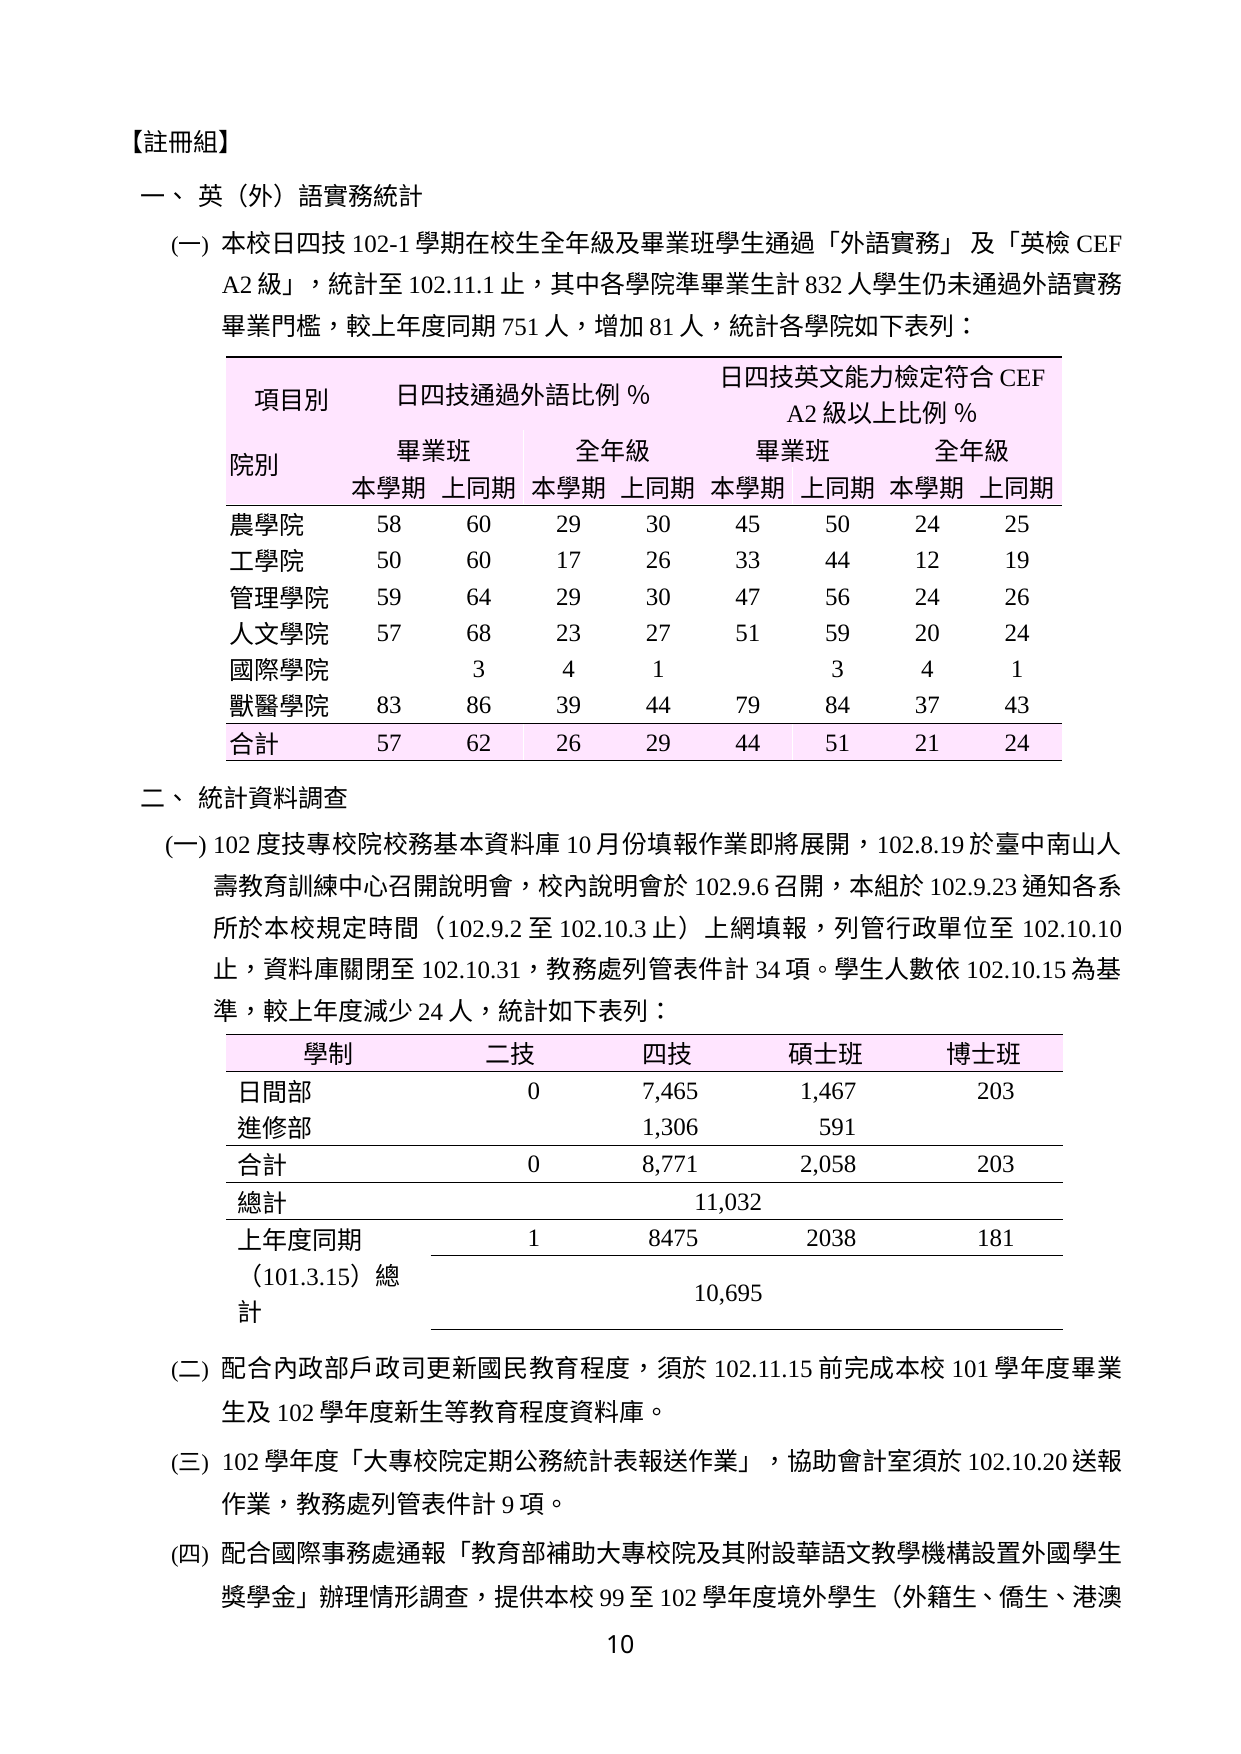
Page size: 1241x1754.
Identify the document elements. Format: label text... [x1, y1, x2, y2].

table_cell 8475 [589, 1220, 747, 1255]
table_cell 64 [434, 578, 523, 614]
table_cell 24 [882, 578, 972, 614]
table_cell 人文學院 [226, 614, 344, 651]
list 配合國際事務處通報「教育部補助大專校院及其附設華語文教學機構設置外國學生獎學金」辦理情形調查，提供本校99至102學年度境外學生（外籍生、僑生、港澳 [171, 1528, 1122, 1615]
table_cell 47 [703, 578, 792, 614]
table_cell 上同期 [613, 467, 703, 504]
table_cell [344, 651, 434, 687]
table_header 日四技英文能力檢定符合CEF A2級以上比例 ％ [703, 358, 1062, 430]
table_cell 56 [793, 578, 882, 614]
table_cell 29 [613, 724, 703, 760]
table_cell 工學院 [226, 542, 344, 578]
table_header 碩士班 [747, 1035, 905, 1071]
table_cell 181 [905, 1220, 1063, 1255]
list 統計資料調查 [141, 774, 1122, 816]
table_cell 上同期 [793, 467, 882, 504]
table_cell 獸醫學院 [226, 687, 344, 723]
table_header 學制 [226, 1035, 431, 1071]
table_cell 84 [793, 687, 882, 723]
table_cell 26 [972, 578, 1062, 614]
table_cell 3 [793, 651, 882, 687]
table_cell 20 [882, 614, 972, 651]
table_cell 86 [434, 687, 523, 723]
table_cell 68 [434, 614, 523, 651]
table_cell 國際學院 [226, 651, 344, 687]
table_cell 50 [793, 506, 882, 542]
table_cell 3 [434, 651, 523, 687]
table_cell 本學期 [344, 467, 434, 504]
table_cell 10,695 [431, 1256, 1063, 1329]
table_cell 總計 [226, 1183, 431, 1219]
table_cell 1,306 [589, 1109, 747, 1145]
table_cell 1 [972, 651, 1062, 687]
table_header 博士班 [905, 1035, 1063, 1071]
table_cell 203 [905, 1146, 1063, 1182]
table_cell 進修部 [226, 1109, 431, 1145]
table_cell 農學院 [226, 506, 344, 542]
table_cell 30 [613, 578, 703, 614]
table_cell 57 [344, 614, 434, 651]
table_cell 50 [344, 542, 434, 578]
table_cell 79 [703, 687, 792, 723]
list 英（外）語實務統計 [141, 172, 1122, 214]
table_cell 畢業班 [703, 430, 882, 467]
table_cell 日間部 [226, 1072, 431, 1108]
table_cell 19 [972, 542, 1062, 578]
table_cell 33 [703, 542, 792, 578]
table_cell 24 [882, 506, 972, 542]
table_cell 0 [431, 1146, 589, 1182]
table_cell 24 [972, 724, 1062, 760]
table_cell 30 [613, 506, 703, 542]
table_cell 39 [524, 687, 613, 723]
table_cell 29 [524, 578, 613, 614]
table_cell 44 [613, 687, 703, 723]
table_cell 44 [703, 724, 792, 760]
table_header 四技 [589, 1035, 747, 1071]
table_cell 本學期 [703, 467, 792, 504]
table_cell [431, 1109, 589, 1145]
list 102度技專校院校務基本資料庫10月份填報作業即將展開，102.8.19於臺中南山人壽教育訓練中心召開說明會，校內說明會於102.9.6召開，本組於102.9.23通知各系所於本校規定時間（102.9.2至102.10.3止）上網填報，列管行政單位至102.10.10止，資料庫關閉至102.10.31，教務處列管表件計34項。學生人數依102.10.15為基準，較上年度減少24人，統計如下表列： [165, 821, 1122, 1029]
table_cell 26 [524, 724, 613, 760]
table_cell 83 [344, 687, 434, 723]
list 102學年度「大專校院定期公務統計表報送作業」，協助會計室須於102.10.20送報作業，教務處列管表件計9項。 [171, 1435, 1122, 1523]
table_cell 4 [882, 651, 972, 687]
table_cell 59 [793, 614, 882, 651]
table_cell 21 [882, 724, 972, 760]
table_cell 51 [703, 614, 792, 651]
table_cell 27 [613, 614, 703, 651]
table_cell 全年級 [882, 430, 1062, 467]
table_cell 59 [344, 578, 434, 614]
table_cell 本學期 [524, 467, 613, 504]
table_cell [703, 651, 792, 687]
table_cell 上同期 [434, 467, 523, 504]
table_cell 591 [747, 1109, 905, 1145]
table_cell 畢業班 [344, 430, 523, 467]
table_cell 29 [524, 506, 613, 542]
table_cell 合計 [226, 724, 344, 760]
table_cell 17 [524, 542, 613, 578]
list 本校日四技102-1學期在校生全年級及畢業班學生通過「外語實務」 及「英檢CEF A2級」，統計至102.11.1止，其中各學院準畢業生計832人學生仍未通過外語實務畢業門檻，較上年度同期751人，增加81人，統計各學院如下表列： [171, 219, 1122, 344]
table_cell 26 [613, 542, 703, 578]
table_cell 43 [972, 687, 1062, 723]
table_cell 合計 [226, 1146, 431, 1182]
table_cell 58 [344, 506, 434, 542]
table_cell 12 [882, 542, 972, 578]
table_cell 60 [434, 542, 523, 578]
table_cell 11,032 [431, 1183, 1063, 1219]
table_cell 4 [524, 651, 613, 687]
table_cell 62 [434, 724, 523, 760]
table_cell 0 [431, 1072, 589, 1108]
table_cell 全年級 [524, 430, 703, 467]
table_cell 51 [793, 724, 882, 760]
table_cell [905, 1109, 1063, 1145]
table_cell 2,058 [747, 1146, 905, 1182]
table_header 項目別 院別 [226, 358, 344, 504]
table_cell 1 [613, 651, 703, 687]
table_cell 60 [434, 506, 523, 542]
table_cell 44 [793, 542, 882, 578]
list 配合內政部戶政司更新國民教育程度，須於102.11.15前完成本校101學年度畢業生及102學年度新生等教育程度資料庫。 [171, 1343, 1122, 1430]
table_cell 1 [431, 1220, 589, 1255]
table_cell 本學期 [882, 467, 972, 504]
text 【註冊組】 [118, 118, 1122, 160]
table_cell 2038 [747, 1220, 905, 1255]
table_cell 25 [972, 506, 1062, 542]
table_cell 8,771 [589, 1146, 747, 1182]
table_cell 1,467 [747, 1072, 905, 1108]
table_cell 37 [882, 687, 972, 723]
table_cell 管理學院 [226, 578, 344, 614]
table_cell 24 [972, 614, 1062, 651]
table_header 日四技通過外語比例 ％ [344, 358, 703, 430]
table_cell 23 [524, 614, 613, 651]
table_cell 7,465 [589, 1072, 747, 1108]
table_cell 203 [905, 1072, 1063, 1108]
table_cell 上年度同期（101.3.15）總計 [226, 1220, 431, 1329]
table_header 二技 [431, 1035, 589, 1071]
table_cell 45 [703, 506, 792, 542]
table_cell 57 [344, 724, 434, 760]
table_cell 上同期 [972, 467, 1062, 504]
